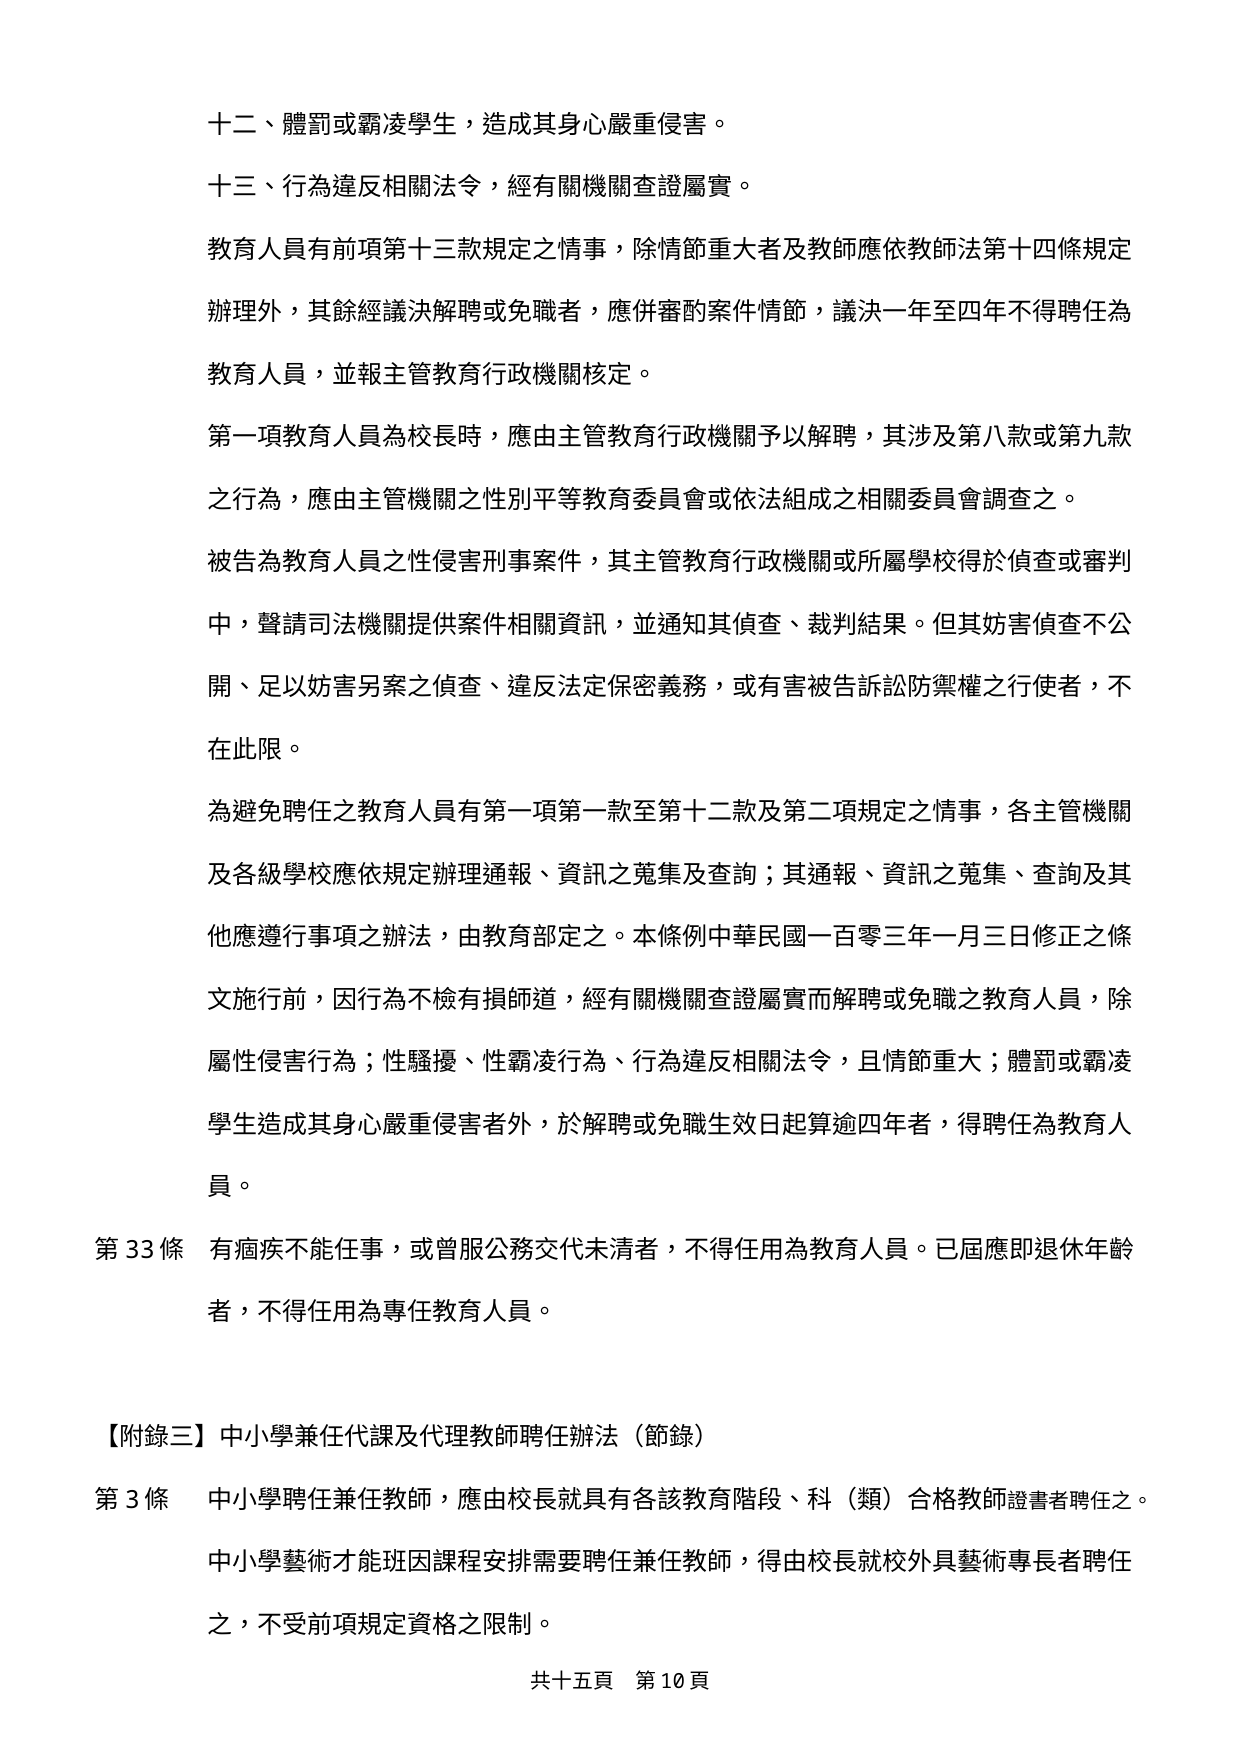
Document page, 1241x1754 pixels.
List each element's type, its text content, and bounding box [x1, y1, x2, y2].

text 第33條 有痼疾不能任事，或曾服公務交代未清者，不得任用為教育人員。已屆應即退休年齡者，不得任用為專任教育人員。 [94, 1206, 1146, 1331]
text 十三、行為違反相關法令，經有關機關查證屬實。 [207, 143, 1146, 206]
text 第3條 中小學聘任兼任教師，應由校長就具有各該教育階段、科（類）合格教師證書者聘任之。 [94, 1456, 1146, 1518]
text 第一項教育人員為校長時，應由主管教育行政機關予以解聘，其涉及第八款或第九款之行為，應由主管機關之性別平等教育委員會或依法組成之相關委員會調查之。 [207, 393, 1146, 518]
text 為避免聘任之教育人員有第一項第一款至第十二款及第二項規定之情事，各主管機關及各級學校應依規定辦理通報、資訊之蒐集及查詢；其通報、資訊之蒐集、查詢及其他應遵行事項之辦法，由教育部定之。本條例中華民國一百零三年一月三日修正之條文施行前，因行為不檢有損師道，經有關機關查證屬實而解聘或免職之教育人員，除屬性侵害行為；性騷擾、性霸凌行為、行為違反相關法令，且情節重大；體罰或霸凌學生造成其身心嚴重侵害者外，於解聘或免職生效日起算逾四年者，得聘任為教育人員。 [207, 768, 1146, 1206]
text 被告為教育人員之性侵害刑事案件，其主管教育行政機關或所屬學校得於偵查或審判中，聲請司法機關提供案件相關資訊，並通知其偵查、裁判結果。但其妨害偵查不公開、足以妨害另案之偵查、違反法定保密義務，或有害被告訴訟防禦權之行使者，不在此限。 [207, 518, 1146, 768]
text 【附錄三】中小學兼任代課及代理教師聘任辦法（節錄） [94, 1393, 1146, 1456]
text 中小學藝術才能班因課程安排需要聘任兼任教師，得由校長就校外具藝術專長者聘任之，不受前項規定資格之限制。 [207, 1518, 1146, 1643]
text 教育人員有前項第十三款規定之情事，除情節重大者及教師應依教師法第十四條規定辦理外，其餘經議決解聘或免職者，應併審酌案件情節，議決一年至四年不得聘任為教育人員，並報主管教育行政機關核定。 [207, 206, 1146, 393]
text 十二、體罰或霸凌學生，造成其身心嚴重侵害。 [207, 81, 1146, 143]
